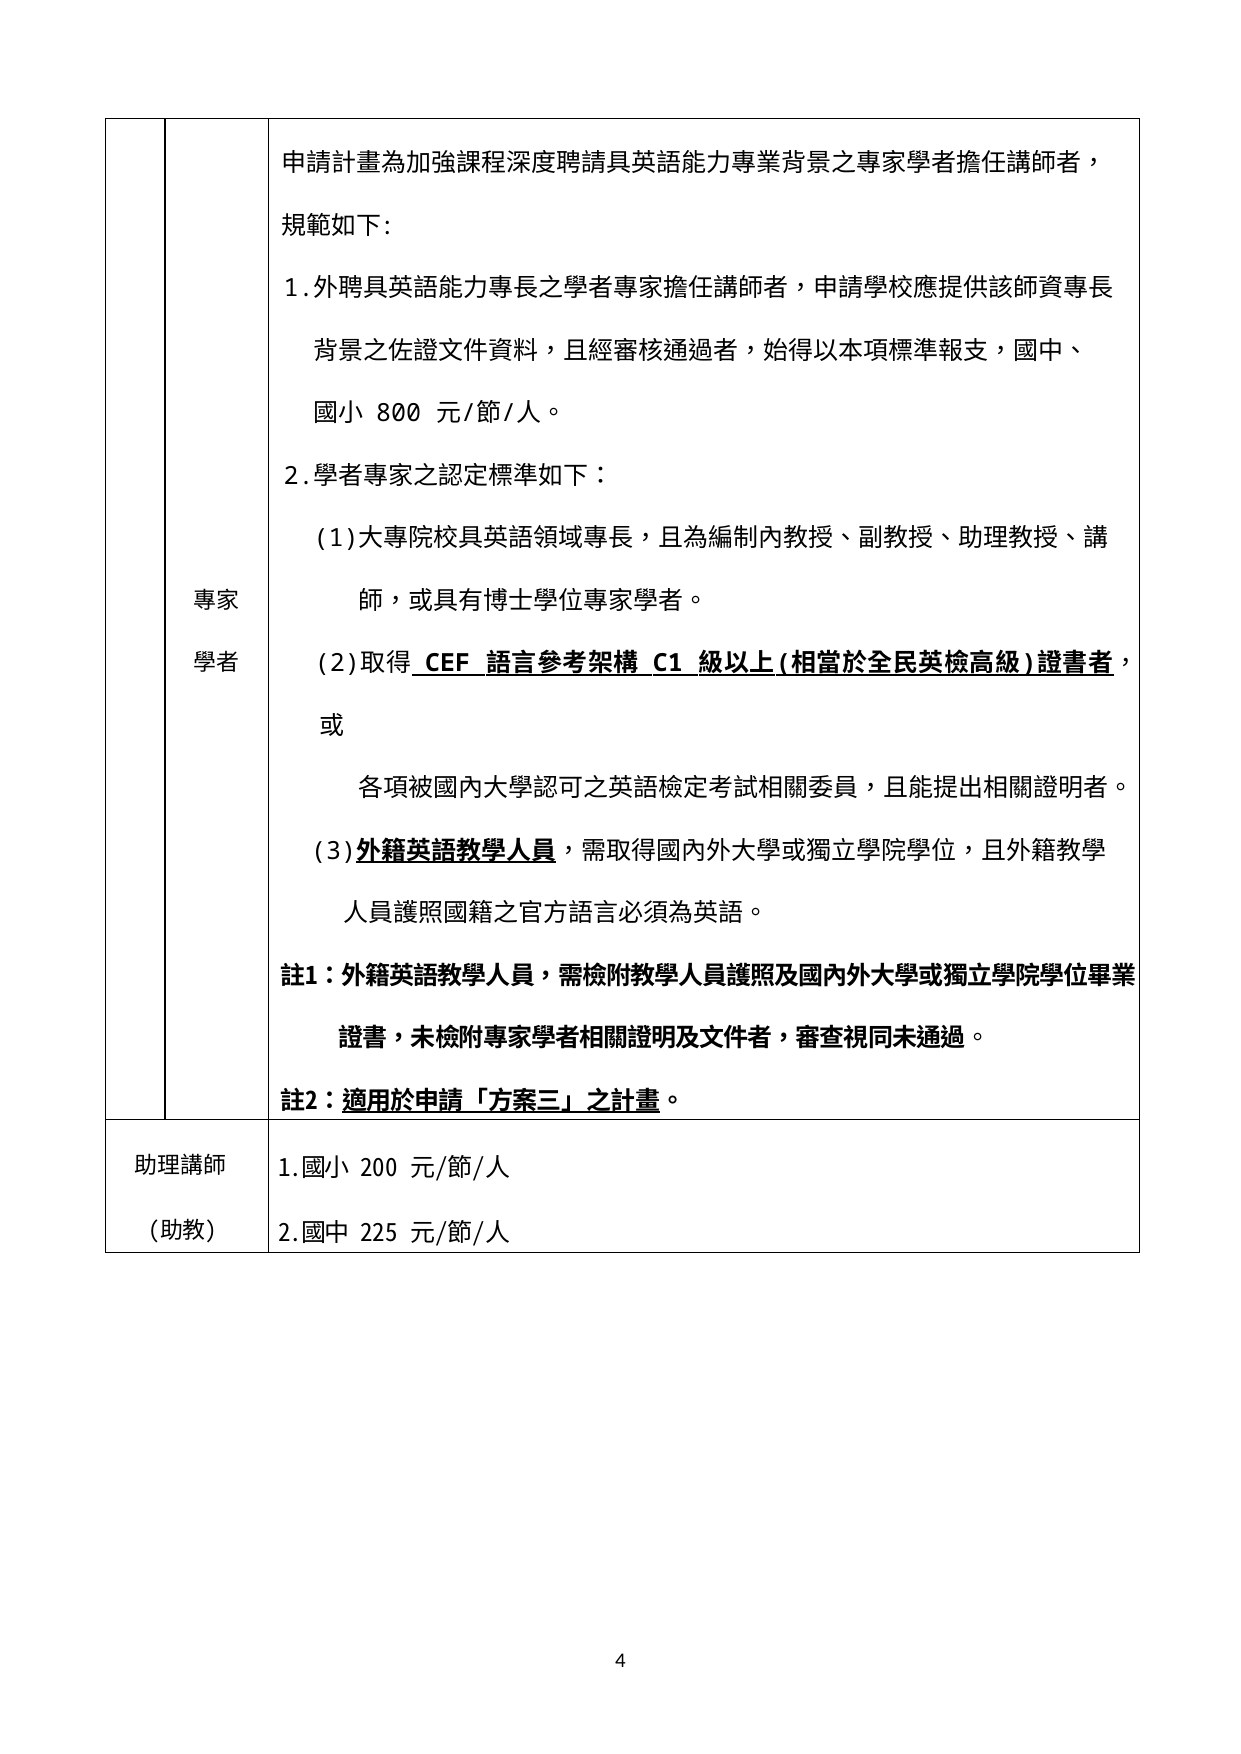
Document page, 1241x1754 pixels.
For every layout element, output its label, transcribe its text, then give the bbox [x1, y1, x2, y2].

table_cell 1.國小 200 元/節/人 2.國中 225 元/節/人 [269, 1120, 1139, 1252]
table_cell 助理講師 (助教) [106, 1120, 268, 1252]
table_cell 申請計畫為加強課程深度聘請具英語能力專業背景之專家學者擔任講師者， 規範如下: 1.外聘具英語能力專長之學者專家擔任講師者，申請學校應提供該師資專長 背景之佐證文件資料，且經審核通過者，始得以本項標準報支，國中、 國小 800 元/節/人。 2.學者專家之認定標準如下： (1)大專院校具英語領域專長，且為編制內教授、副教授、助理教授、講 師，或具有博士學位專家學者。 (2)取得 CEF 語言參考架構 C1 級以上(相當於全民英檢高級)證書者，或 各項被國內大學認可之英語檢定考試相關委員，且能提出相關證明者。 (3)外籍英語教學人員，需取得國內外大學或獨立學院學位，且外籍教學 人員護照國籍之官方語言必須為英語。 註1：外籍英語教學人員，需檢附教學人員護照及國內外大學或獨立學院學位畢業 證書，未檢附專家學者相關證明及文件者，審查視同未通過。 註2：適用於申請「方案三」之計畫。 [269, 119, 1139, 1119]
table_cell 專家 學者 [166, 119, 268, 1119]
table_cell [106, 119, 164, 1119]
